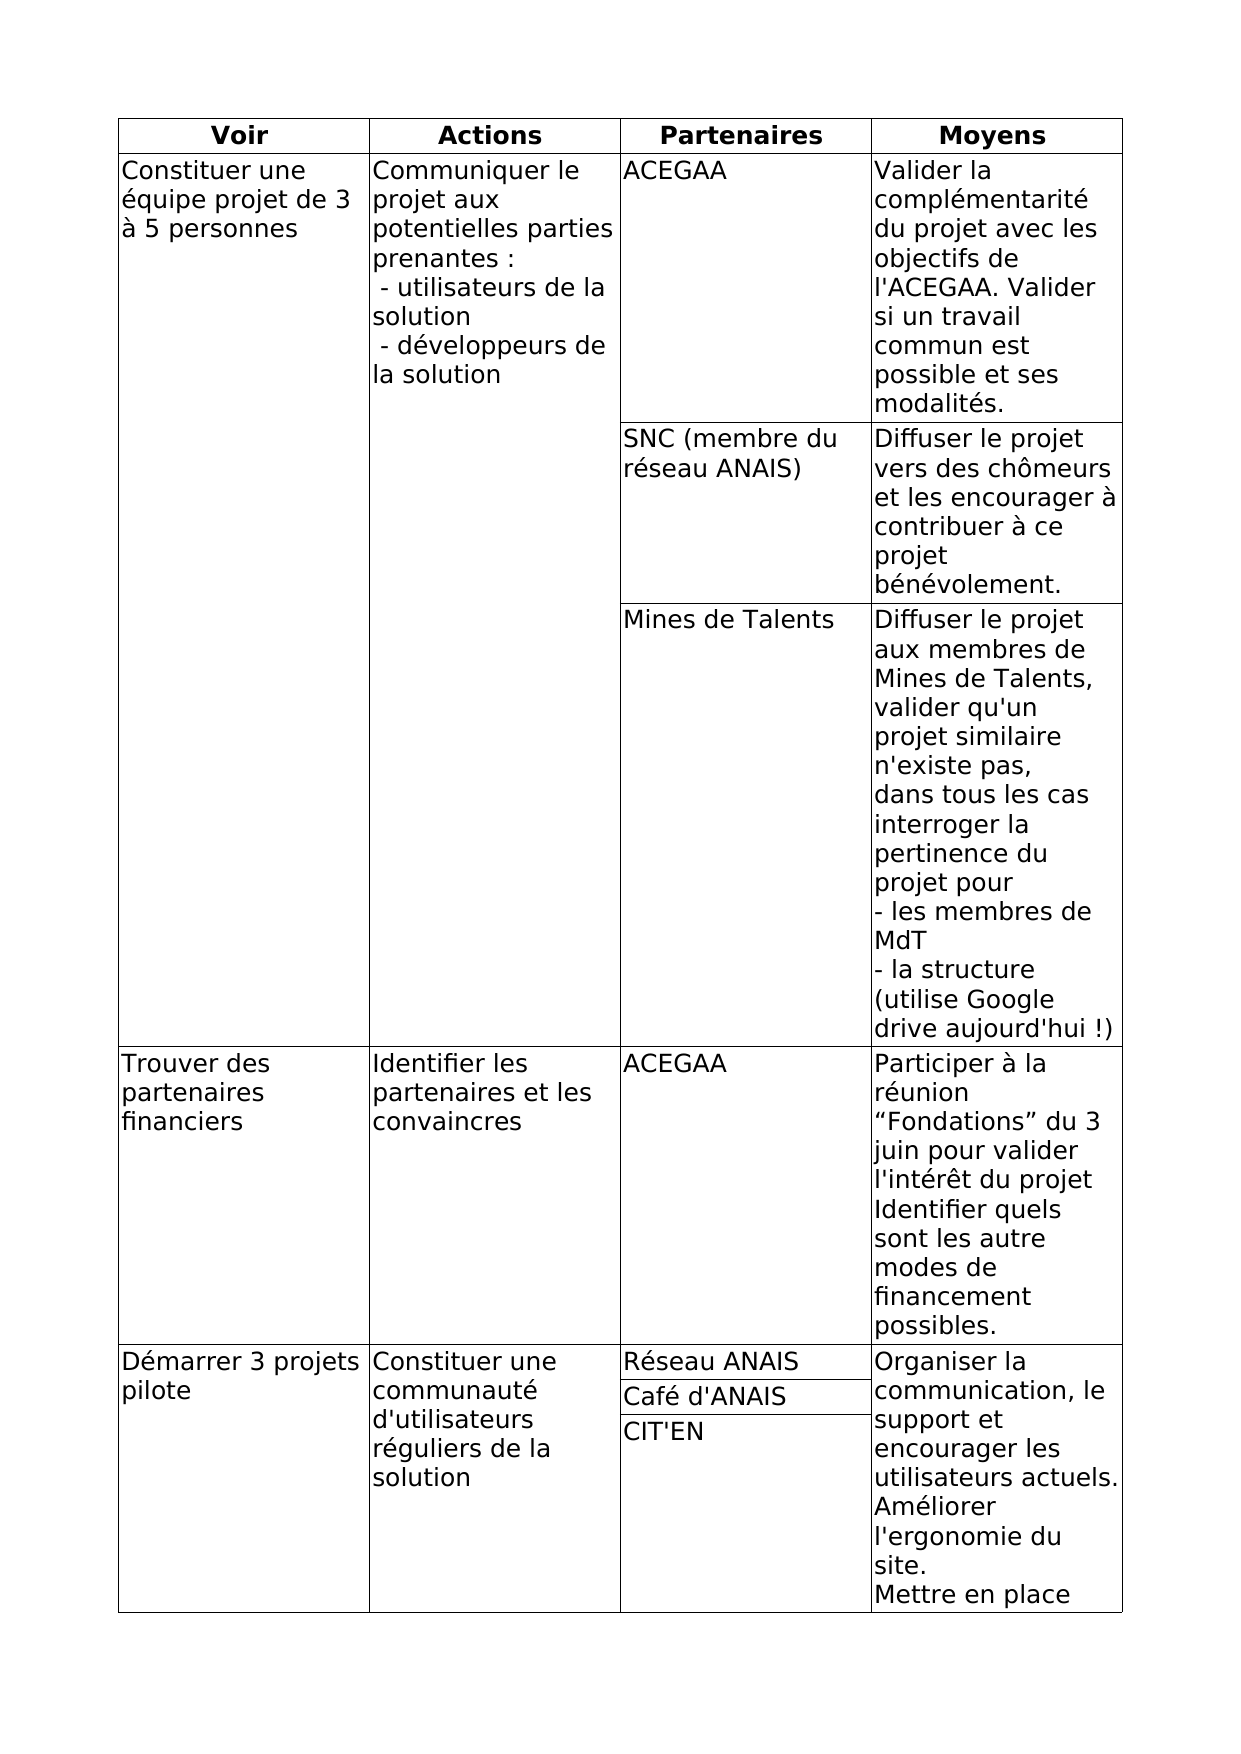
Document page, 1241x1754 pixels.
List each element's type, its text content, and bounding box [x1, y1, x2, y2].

table_cell Constituer une équipe projet de 3 à 5 personnes [119, 154, 369, 1046]
table_cell Réseau ANAIS [621, 1345, 871, 1379]
table_cell ACEGAA [621, 1047, 871, 1344]
table_header Voir [119, 119, 369, 153]
table_cell SNC (membre du réseau ANAIS) [621, 423, 871, 603]
table_cell Constituer une communauté d'utilisateurs réguliers de la solution [370, 1345, 620, 1612]
table_cell CIT'EN [621, 1415, 871, 1612]
table_cell Diffuser le projet vers des chômeurs et les encourager à contribuer à ce projet bénévolement. [872, 423, 1122, 603]
table_cell Démarrer 3 projets pilote [119, 1345, 369, 1612]
table_header Actions [370, 119, 620, 153]
table_cell ACEGAA [621, 154, 871, 422]
table_cell Mines de Talents [621, 604, 871, 1046]
table_cell Diffuser le projet aux membres de Mines de Talents, valider qu'un projet similaire n'existe pas, dans tous les cas interroger la pertinence du projet pour - les membres de MdT - la structure (utilise Google drive aujourd'hui !) [872, 604, 1122, 1046]
table_header Moyens [872, 119, 1122, 153]
table_cell Communiquer le projet aux potentielles parties prenantes : - utilisateurs de la solution - développeurs de la solution [370, 154, 620, 1046]
table_cell Valider la complémentarité du projet avec les objectifs de l'ACEGAA. Valider si un travail commun est possible et ses modalités. [872, 154, 1122, 422]
table_cell Identifier les partenaires et les convaincres [370, 1047, 620, 1344]
table_cell Trouver des partenaires financiers [119, 1047, 369, 1344]
table_cell Organiser la communication, le support et encourager les utilisateurs actuels. Améliorer l'ergonomie du site. Mettre en place [872, 1345, 1122, 1612]
table_cell Café d'ANAIS [621, 1380, 871, 1414]
table_cell Participer à la réunion “Fondations” du 3 juin pour valider l'intérêt du projet Identifier quels sont les autre modes de financement possibles. [872, 1047, 1122, 1344]
table_header Partenaires [621, 119, 871, 153]
